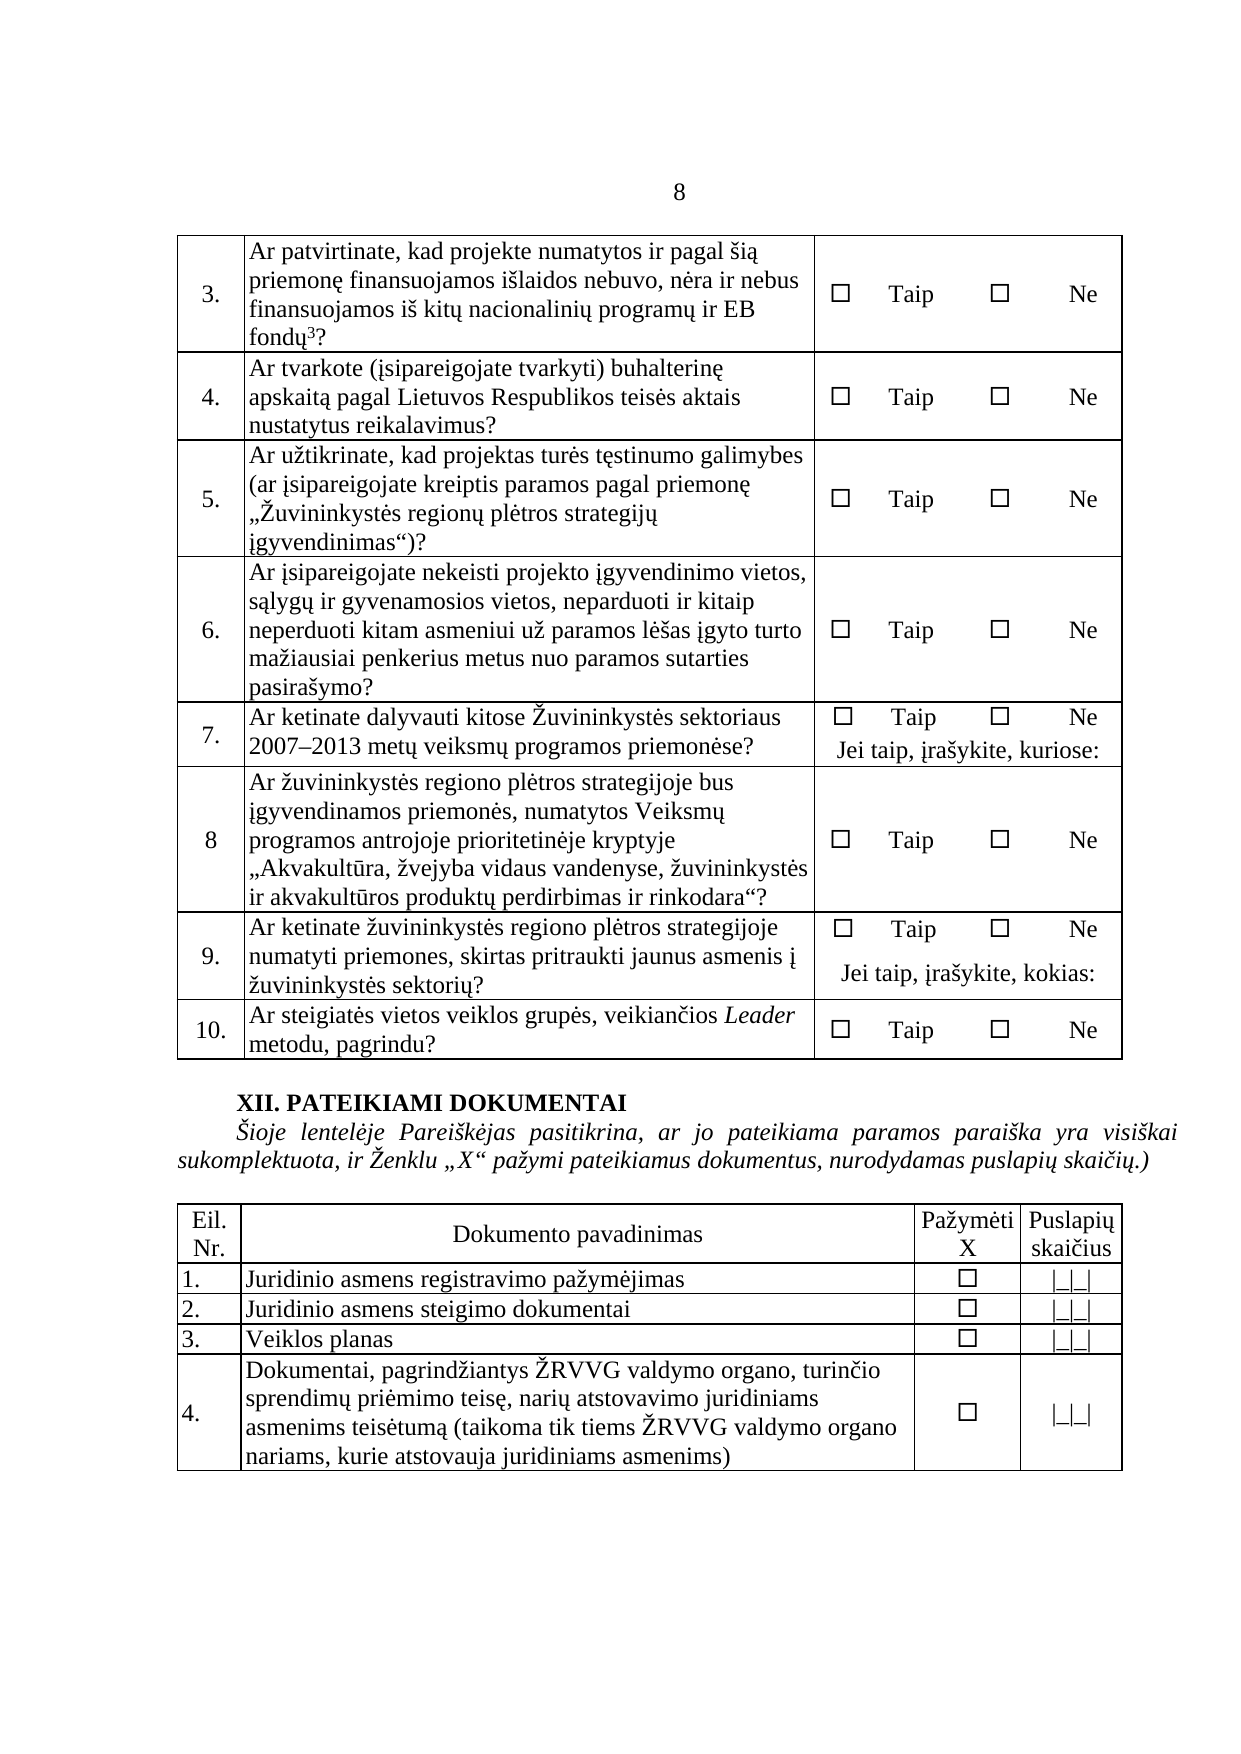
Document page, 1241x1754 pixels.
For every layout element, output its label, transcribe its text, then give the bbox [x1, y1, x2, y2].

table_cell Juridinio asmens registravimo pažymėjimas [242, 1264, 914, 1292]
table_cell Jei taip, įrašykite, kokias: [815, 945, 1121, 999]
table_cell [] [915, 1355, 1020, 1470]
table_cell Ar steigiatės vietos veiklos grupės, veikiančios Leader metodu, pagrindu? [245, 1000, 814, 1058]
table_header Puslapių skaičius [1021, 1205, 1121, 1262]
table_cell [] [915, 1294, 1020, 1323]
table_cell 9. [178, 913, 244, 999]
table_cell [] [955, 913, 1044, 945]
table_cell Veiklos planas [242, 1325, 914, 1353]
table_cell [] [955, 703, 1044, 731]
table_cell 8 [178, 767, 244, 911]
text Šioje lentelėje Pareiškėjas pasitikrina, ar jo pateikiama paramos paraiška yra visiškai sukomplektuota, ir Ženklu „X“ pažymi pateikiamus dokumentus, nurodydamas puslapių skaičių.) [177, 1117, 1181, 1174]
table_cell Ne [1044, 353, 1121, 439]
table_cell [] [815, 353, 867, 439]
table_cell 3. [178, 1325, 240, 1353]
table_cell |_|_| [1021, 1294, 1121, 1323]
table_cell [] [955, 236, 1044, 351]
table_cell Ne [1044, 236, 1121, 351]
table_cell 3. [178, 236, 244, 351]
text XII. PATEIKIAMI DOKUMENTAI [177, 1088, 1181, 1117]
table_cell Ar žuvininkystės regiono plėtros strategijoje bus įgyvendinamos priemonės, numatytos Veiksmų programos antrojoje prioritetinėje kryptyje „Akvakultūra, žvejyba vidaus vandenyse, žuvininkystės ir akvakultūros produktų perdirbimas ir rinkodara“? [245, 767, 814, 911]
table_cell Ne [1044, 703, 1121, 731]
table_cell [] [815, 1000, 867, 1058]
table_header Pažymėti X [915, 1205, 1020, 1262]
table_cell [] [915, 1264, 1020, 1292]
table_cell 2. [178, 1294, 240, 1323]
table_cell [] [815, 767, 867, 911]
table_cell Taip [867, 1000, 955, 1058]
table_cell [] [955, 441, 1044, 556]
table_cell Taip [867, 557, 955, 701]
table_cell [] [955, 353, 1044, 439]
table_cell Juridinio asmens steigimo dokumentai [242, 1294, 914, 1323]
table_cell [] [815, 703, 871, 731]
table_cell Ne [1044, 913, 1121, 945]
table_cell Taip [871, 703, 955, 731]
table_cell [] [955, 1000, 1044, 1058]
table_cell Taip [871, 913, 955, 945]
table_cell Ar patvirtinate, kad projekte numatytos ir pagal šią priemonę finansuojamos išlaidos nebuvo, nėra ir nebus finansuojamos iš kitų nacionalinių programų ir EB fondų3? [245, 236, 814, 351]
table_cell |_|_| [1021, 1264, 1121, 1292]
table_cell 5. [178, 441, 244, 556]
table_cell Ne [1044, 1000, 1121, 1058]
table_cell Taip [867, 767, 955, 911]
table_cell 7. [178, 703, 244, 766]
table_cell 10. [178, 1000, 244, 1058]
table_cell Dokumentai, pagrindžiantys ŽRVVG valdymo organo, turinčio sprendimų priėmimo teisę, narių atstovavimo juridiniams asmenims teisėtumą (taikoma tik tiems ŽRVVG valdymo organo nariams, kurie atstovauja juridiniams asmenims) [242, 1355, 914, 1470]
table_cell [] [955, 767, 1044, 911]
table_cell 4. [178, 1355, 240, 1470]
table_cell [] [955, 557, 1044, 701]
table_cell Jei taip, įrašykite, kuriose: [815, 731, 1121, 766]
table_cell |_|_| [1021, 1355, 1121, 1470]
table_cell Ar ketinate dalyvauti kitose Žuvininkystės sektoriaus 2007–2013 metų veiksmų programos priemonėse? [245, 703, 814, 766]
table_cell Ar tvarkote (įsipareigojate tvarkyti) buhalterinę apskaitą pagal Lietuvos Respublikos teisės aktais nustatytus reikalavimus? [245, 353, 814, 439]
table_cell 1. [178, 1264, 240, 1292]
table_header Dokumento pavadinimas [242, 1205, 914, 1262]
table_cell [] [915, 1325, 1020, 1353]
table_cell Taip [867, 441, 955, 556]
table_cell [] [815, 557, 867, 701]
table_cell Ne [1044, 441, 1121, 556]
table_cell Ar įsipareigojate nekeisti projekto įgyvendinimo vietos, sąlygų ir gyvenamosios vietos, neparduoti ir kitaip neperduoti kitam asmeniui už paramos lėšas įgyto turto mažiausiai penkerius metus nuo paramos sutarties pasirašymo? [245, 557, 814, 701]
table_header Eil. Nr. [178, 1205, 240, 1262]
table_cell |_|_| [1021, 1325, 1121, 1353]
table_cell [] [815, 441, 867, 556]
table_cell Taip [867, 353, 955, 439]
table_cell Ar užtikrinate, kad projektas turės tęstinumo galimybes (ar įsipareigojate kreiptis paramos pagal priemonę „Žuvininkystės regionų plėtros strategijų įgyvendinimas“)? [245, 441, 814, 556]
table_cell Ar ketinate žuvininkystės regiono plėtros strategijoje numatyti priemones, skirtas pritraukti jaunus asmenis į žuvininkystės sektorių? [245, 913, 814, 999]
table_cell 6. [178, 557, 244, 701]
table_cell Ne [1044, 557, 1121, 701]
table_cell Ne [1044, 767, 1121, 911]
table_cell [] [815, 236, 867, 351]
table_cell Taip [867, 236, 955, 351]
table_cell 4. [178, 353, 244, 439]
table_cell [] [815, 913, 871, 945]
